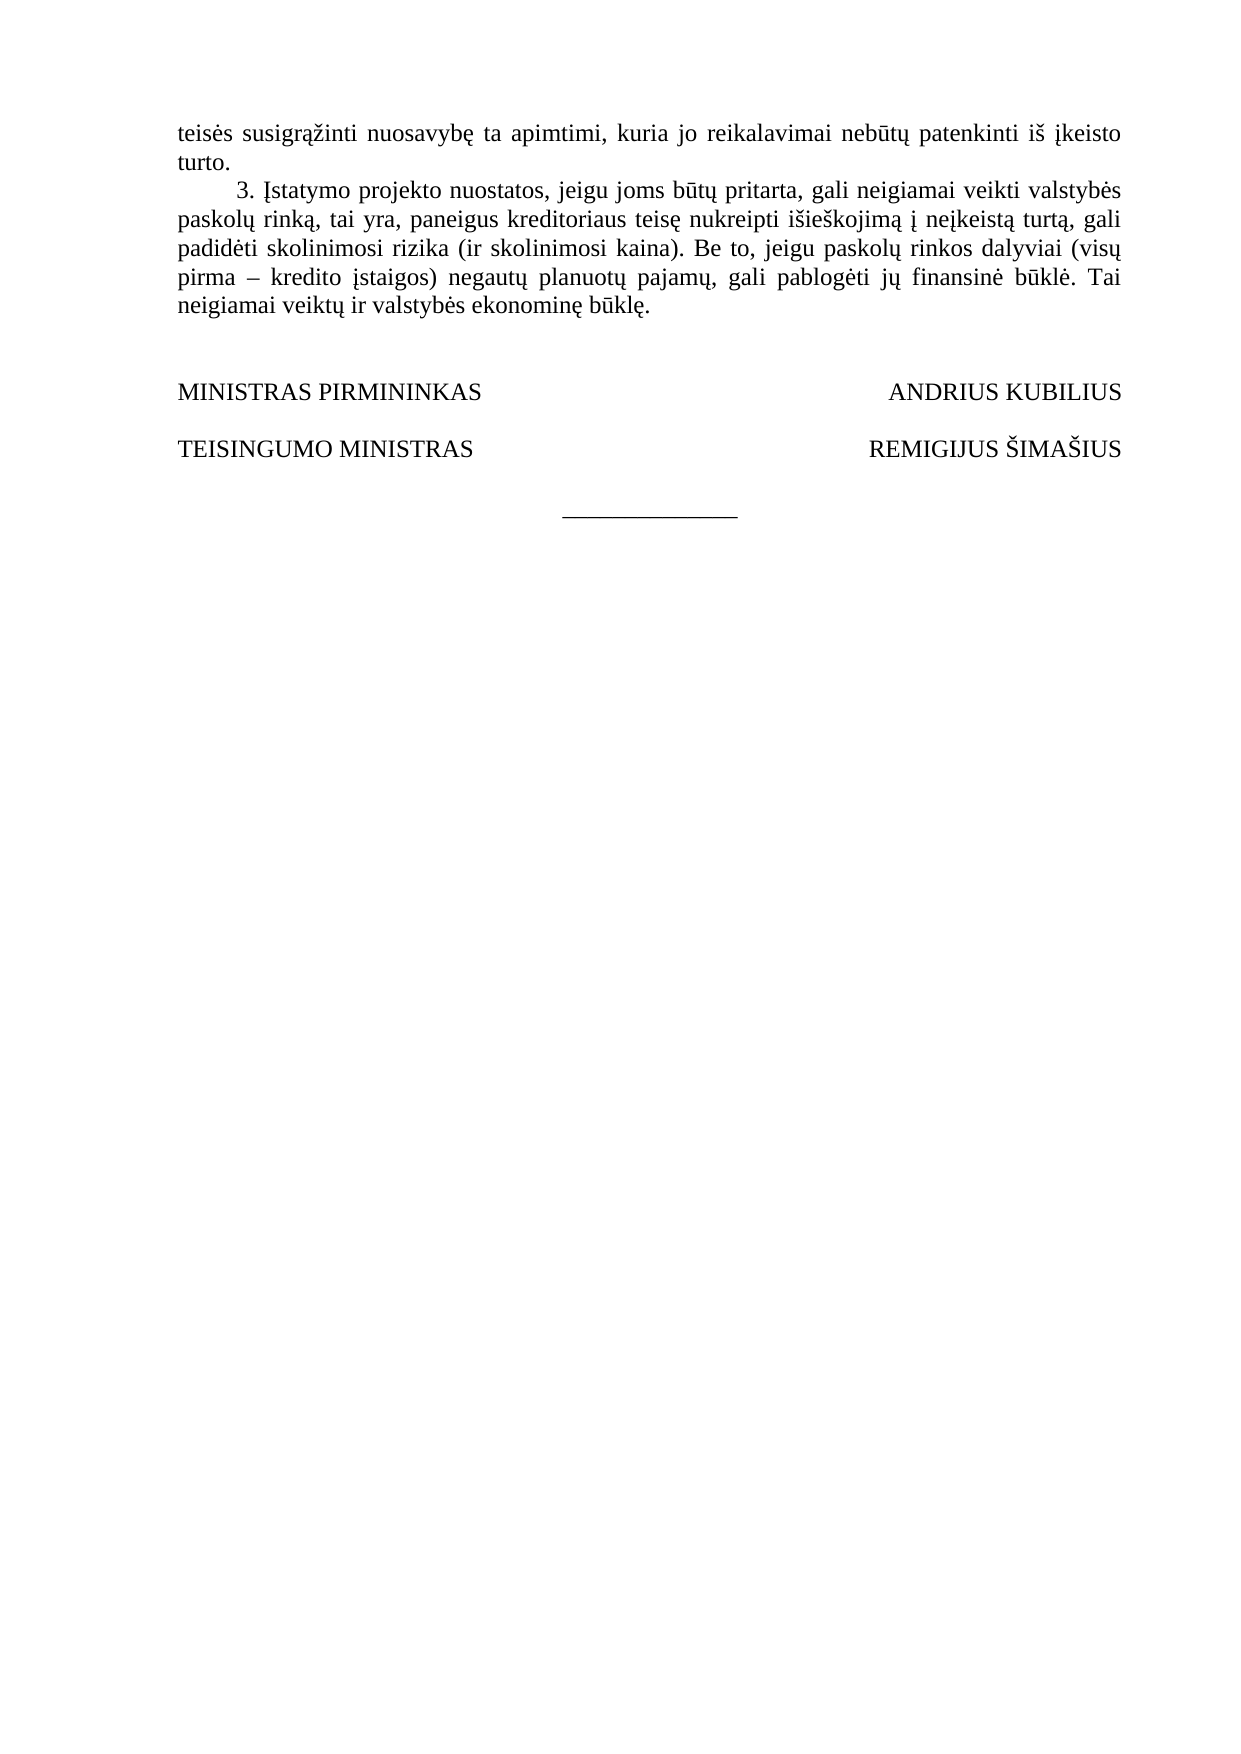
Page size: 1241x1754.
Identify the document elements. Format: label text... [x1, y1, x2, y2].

text TEISINGUMO MINISTRAS REMIGIJUS ŠIMAŠIUS [177, 434, 1122, 463]
text MINISTRAS PIRMININKAS ANDRIUS KUBILIUS [177, 377, 1122, 406]
text ______________ [177, 492, 1122, 521]
text 3. Įstatymo projekto nuostatos, jeigu joms būtų pritarta, gali neigiamai veikti valstybės paskolų rinką, tai yra, paneigus kreditoriaus teisę nukreipti išieškojimą į neįkeistą turtą, gali padidėti skolinimosi rizika (ir skolinimosi kaina). Be to, jeigu paskolų rinkos dalyviai (visų pirma – kredito įstaigos) negautų planuotų pajamų, gali pablogėti jų finansinė būklė. Tai neigiamai veiktų ir valstybės ekonominę būklę. [177, 176, 1122, 319]
text teisės susigrąžinti nuosavybę ta apimtimi, kuria jo reikalavimai nebūtų patenkinti iš įkeisto turto. [177, 118, 1122, 176]
